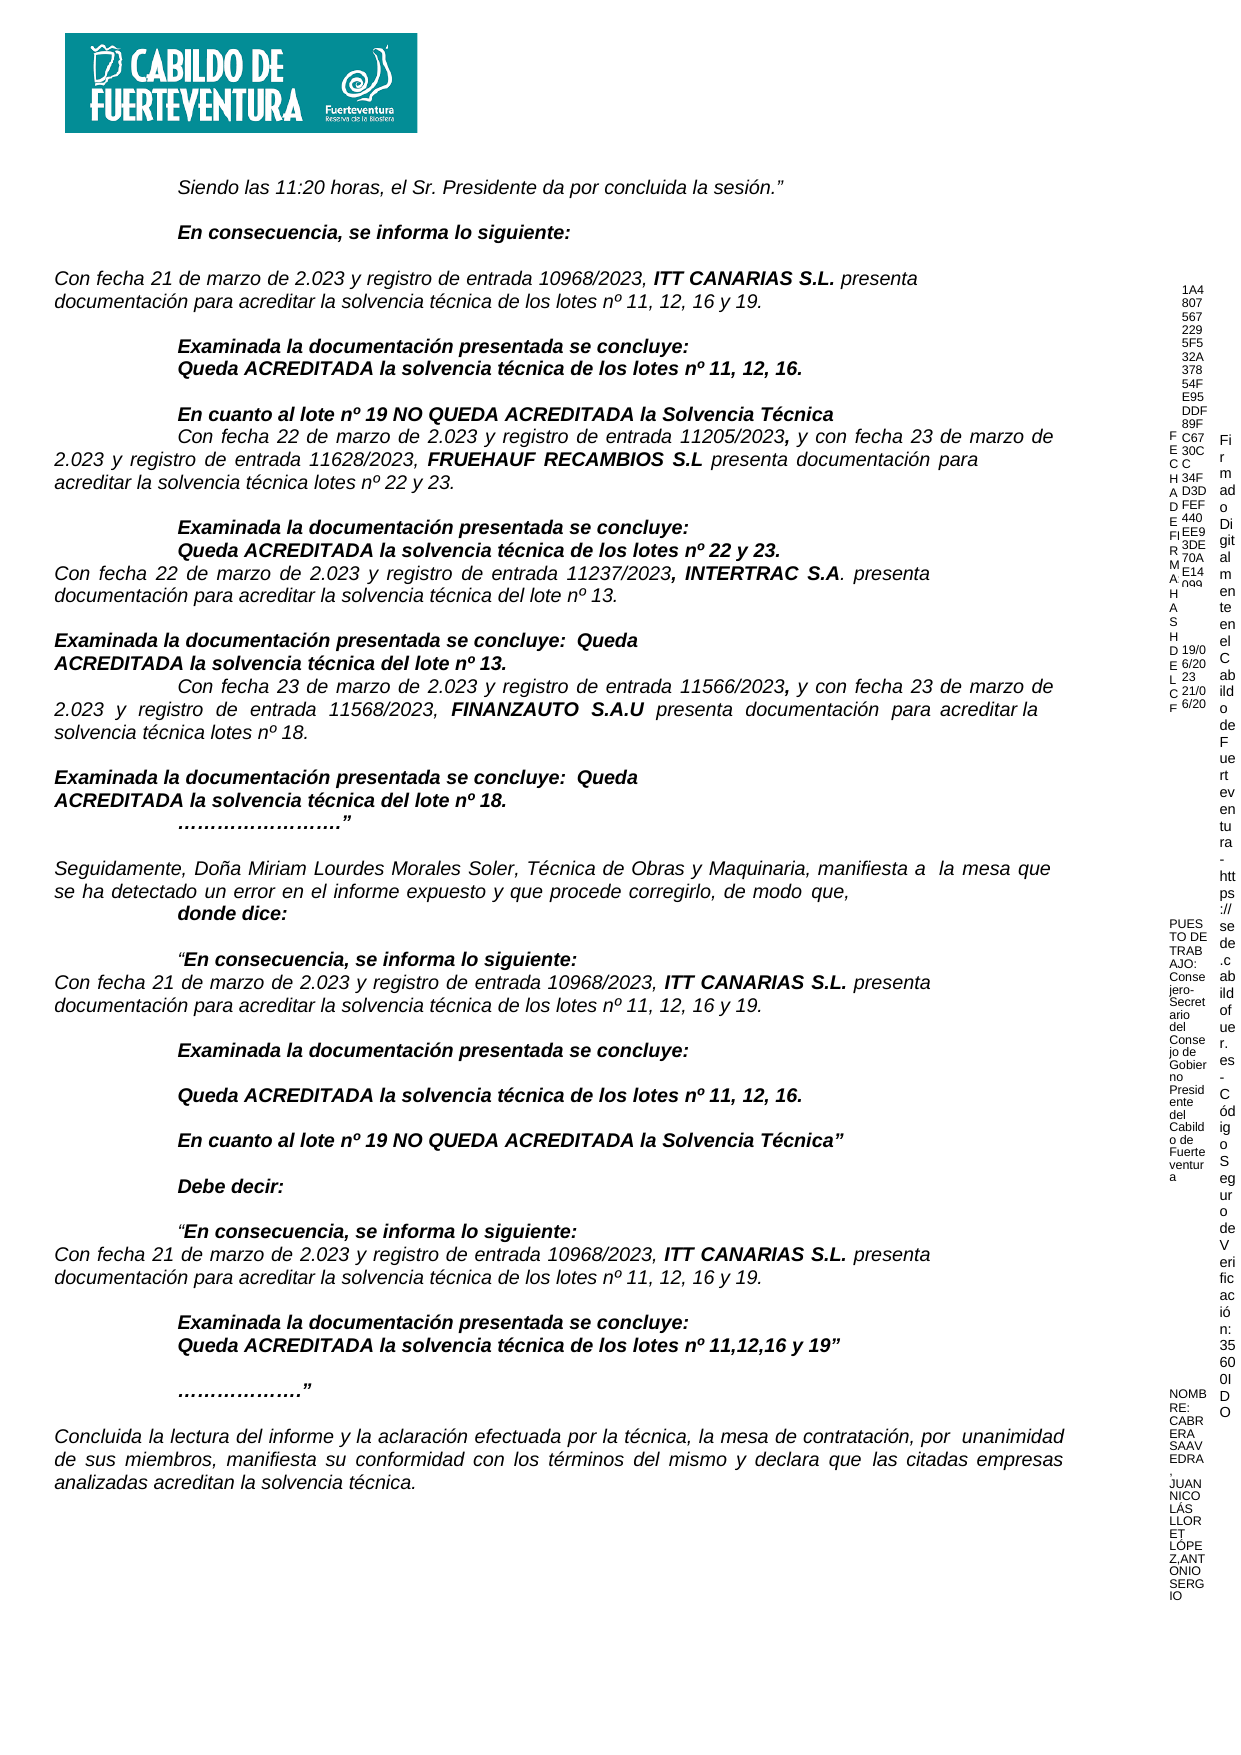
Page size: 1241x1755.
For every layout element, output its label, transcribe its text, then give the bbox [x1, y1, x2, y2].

subtitle Examinada la documentación presentada se concluye: [177, 1311, 1217, 1334]
text Con fecha 23 de marzo de 2.023 y registro de entrada 11566/2023, y con fecha 23 de marzo de [177, 675, 1167, 698]
text NOMBRE: [1169, 1388, 1209, 1415]
subtitle En consecuencia, se informa lo siguiente: [177, 221, 1241, 244]
text Siendo las 11:20 horas, el Sr. Presidente da por concluida la sesión.” [177, 176, 1241, 198]
text 34FD3DFEF440EE93DE70AE140996B1C6668F08F5 [1182, 472, 1209, 587]
text En cuanto al lote nº 19 NO QUEDA ACREDITADA la Solvencia Técnica” Debe decir: [177, 1129, 883, 1197]
subtitle donde dice: [177, 903, 1217, 925]
text FECHA DE FIRMA: HASH DEL CERTIFICADO: [1169, 428, 1184, 711]
subtitle Examinada la documentación presentada se concluye: Queda ACREDITADA la solvencia técnica del lote nº 18. [54, 766, 743, 811]
text Con fecha 22 de marzo de 2.023 y registro de entrada 11237/2023, INTERTRAC S.A. presenta documentación para acreditar la solvencia técnica del lote nº 13. [54, 561, 1060, 607]
text En cuanto al lote nº 19 NO QUEDA ACREDITADA la Solvencia Técnica [177, 403, 1179, 425]
text 1A48075672295F532A37854FE95DDF89FC6730CC [1182, 283, 1209, 472]
text Queda ACREDITADA la solvencia técnica de los lotes nº 11, 12, 16. [177, 1084, 1167, 1107]
text Concluida la lectura del informe y la aclaración efectuada por la técnica, la mesa de contratación, por unanimidad de sus miembros, manifiesta su conformidad con los términos del mismo y declara que las citadas empresas analizadas acreditan la solvencia técnica. [54, 1425, 1064, 1493]
subtitle Examinada la documentación presentada se concluye: [177, 516, 1167, 539]
text Con fecha 22 de marzo de 2.023 y registro de entrada 11205/2023, y con fecha 23 de marzo de [177, 425, 1179, 711]
subtitle Examinada la documentación presentada se concluye: Queda ACREDITADA la solvencia técnica del lote nº 13. [54, 629, 743, 675]
text Queda ACREDITADA la solvencia técnica de los lotes nº 22 y 23. [177, 539, 1167, 561]
text Con fecha 22 de marzo de 2.023 y registro de entrada 11205/2023, y con fecha 23 de marzo de [1209, 425, 1241, 1419]
subtitle Examinada la documentación presentada se concluye: [177, 334, 1179, 357]
text 2.023 y registro de entrada 11568/2023, FINANZAUTO S.A.U presenta documentación para acreditar la solvencia técnica lotes nº 18. [54, 698, 1060, 743]
text PUESTO DE TRABAJO: [1169, 917, 1209, 971]
text Seguidamente, Doña Miriam Lourdes Morales Soler, Técnica de Obras y Maquinaria, manifiesta a la mesa que se ha detectado un error en el informe expuesto y que procede corregirlo, de modo que, [54, 857, 1052, 903]
text Queda ACREDITADA la solvencia técnica de los lotes nº 11, 12, 16. [177, 357, 1179, 380]
text CABRERA SAAVEDRA, JUAN NICOLÁS LLORET LÓPEZ,ANTONIO SERGIO [1169, 1416, 1207, 1603]
text Con fecha 21 de marzo de 2.023 y registro de entrada 10968/2023, ITT CANARIAS S.L. presenta documentación para acreditar la solvencia técnica de los lotes nº 11, 12, 16 y 19. [54, 1243, 1064, 1289]
text Queda ACREDITADA la solvencia técnica de los lotes nº 11,12,16 y 19” [177, 1334, 1217, 1356]
text …………………….” [177, 811, 1217, 834]
text Firmado Digitalmente en el Cabildo de Fuerteventura - https://sede.cabildofuer.es - Código Seguro de Verificación: 35600IDOC24E984FB833CB3F4589 [1219, 431, 1236, 1419]
text 2.023 y registro de entrada 11628/2023, FRUEHAUF RECAMBIOS S.L presenta documentación para acreditar la solvencia técnica lotes nº 22 y 23. [54, 448, 1060, 494]
subtitle ……………….” [177, 1379, 1217, 1622]
text 19/06/2023 [1182, 644, 1209, 684]
text “En consecuencia, se informa lo siguiente: [177, 948, 1167, 971]
text 21/06/2023 [1182, 684, 1209, 710]
text Con fecha 21 de marzo de 2.023 y registro de entrada 10968/2023, ITT CANARIAS S.L. presenta documentación para acreditar la solvencia técnica de los lotes nº 11, 12, 16 y 19. [54, 971, 1060, 1016]
text “En consecuencia, se informa lo siguiente: [177, 1220, 1217, 1243]
text Con fecha 21 de marzo de 2.023 y registro de entrada 10968/2023, ITT CANARIAS S.L. presenta documentación para acreditar la solvencia técnica de los lotes nº 11, 12, 16 y 19. [54, 267, 1064, 312]
text Consejero-Secretario del Consejo de Gobierno Presidente del Cabildo de Fuerteventura [1169, 972, 1207, 1181]
subtitle Examinada la documentación presentada se concluye: [177, 1038, 1167, 1061]
